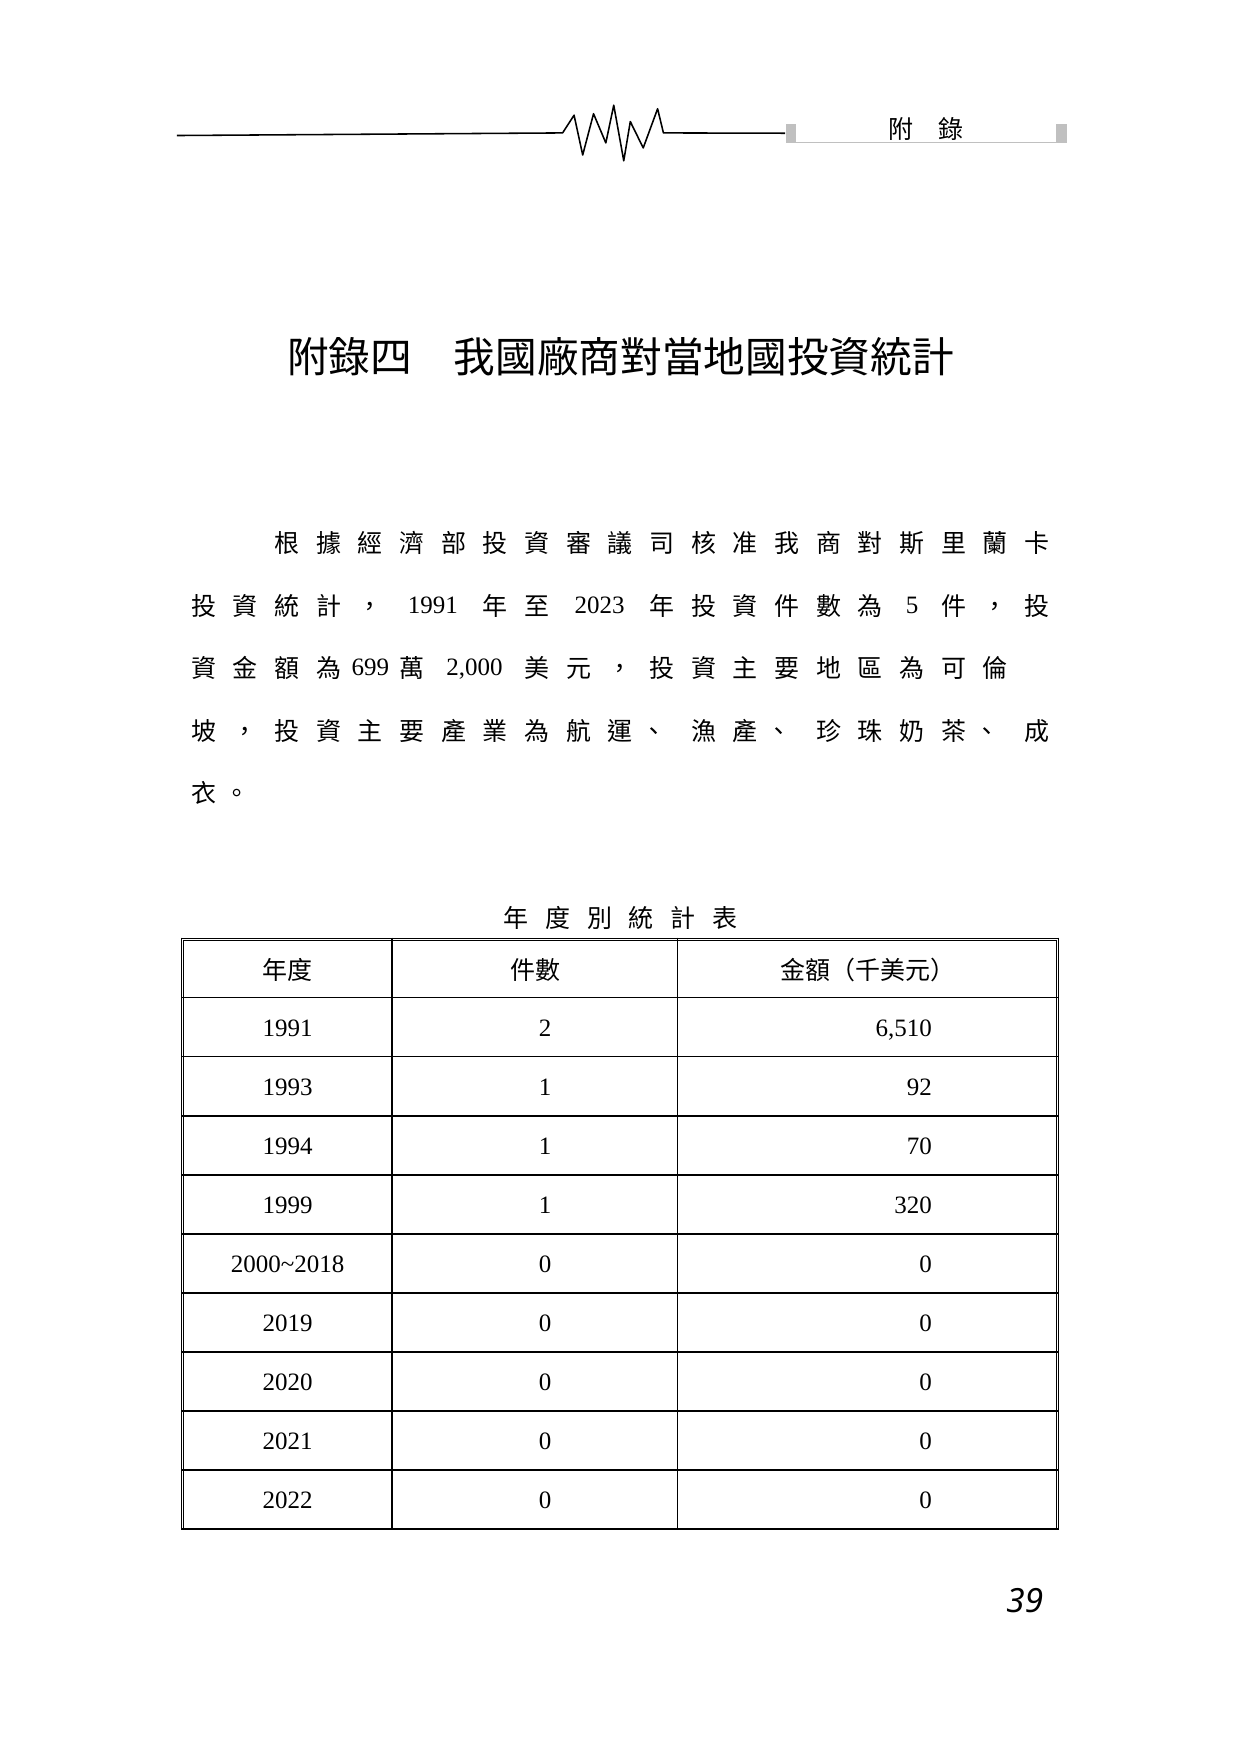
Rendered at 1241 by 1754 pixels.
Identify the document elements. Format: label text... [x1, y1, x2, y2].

table_cell 0 [678, 1235, 1056, 1292]
table_cell 1 [393, 1057, 677, 1115]
table_cell 0 [678, 1294, 1056, 1351]
table_cell 0 [393, 1412, 677, 1469]
table_cell 2020 [184, 1353, 391, 1410]
table_cell 2000~2018 [184, 1235, 391, 1292]
table_cell 2 [393, 998, 677, 1056]
table_cell 0 [393, 1471, 677, 1528]
table_cell 0 [678, 1353, 1056, 1410]
table_cell 2021 [184, 1412, 391, 1469]
table_cell 0 [678, 1412, 1056, 1469]
table_cell 0 [678, 1471, 1056, 1528]
text 附錄四 我國廠商對當地國投資統計 [183, 313, 1058, 375]
text 根據經濟部投資審議司核准我商對斯里蘭卡投資統計，1991年至2023年投資件數為5件，投資金額為699萬2,000美元，投資主要地區為可倫坡，投資主要產業為航運、漁產、珍珠奶茶、成衣。 [183, 500, 1058, 813]
table_cell 1 [393, 1176, 677, 1233]
table_cell 2022 [184, 1471, 391, 1528]
table_cell 320 [678, 1176, 1056, 1233]
table_cell 92 [678, 1057, 1056, 1115]
table_header 件數 [393, 941, 677, 997]
table_cell 0 [393, 1235, 677, 1292]
table_header 金額（千美元） [678, 941, 1056, 997]
table_cell 1994 [184, 1117, 391, 1174]
table_cell 70 [678, 1117, 1056, 1174]
table_cell 0 [393, 1353, 677, 1410]
text 年度別統計表 [183, 875, 1058, 938]
table_cell 1999 [184, 1176, 391, 1233]
table_header 年度 [184, 941, 391, 997]
table_cell 1993 [184, 1057, 391, 1115]
table_cell 1991 [184, 998, 391, 1056]
table_cell 0 [393, 1294, 677, 1351]
table_cell 6,510 [678, 998, 1056, 1056]
table_cell 2019 [184, 1294, 391, 1351]
table_cell 1 [393, 1117, 677, 1174]
